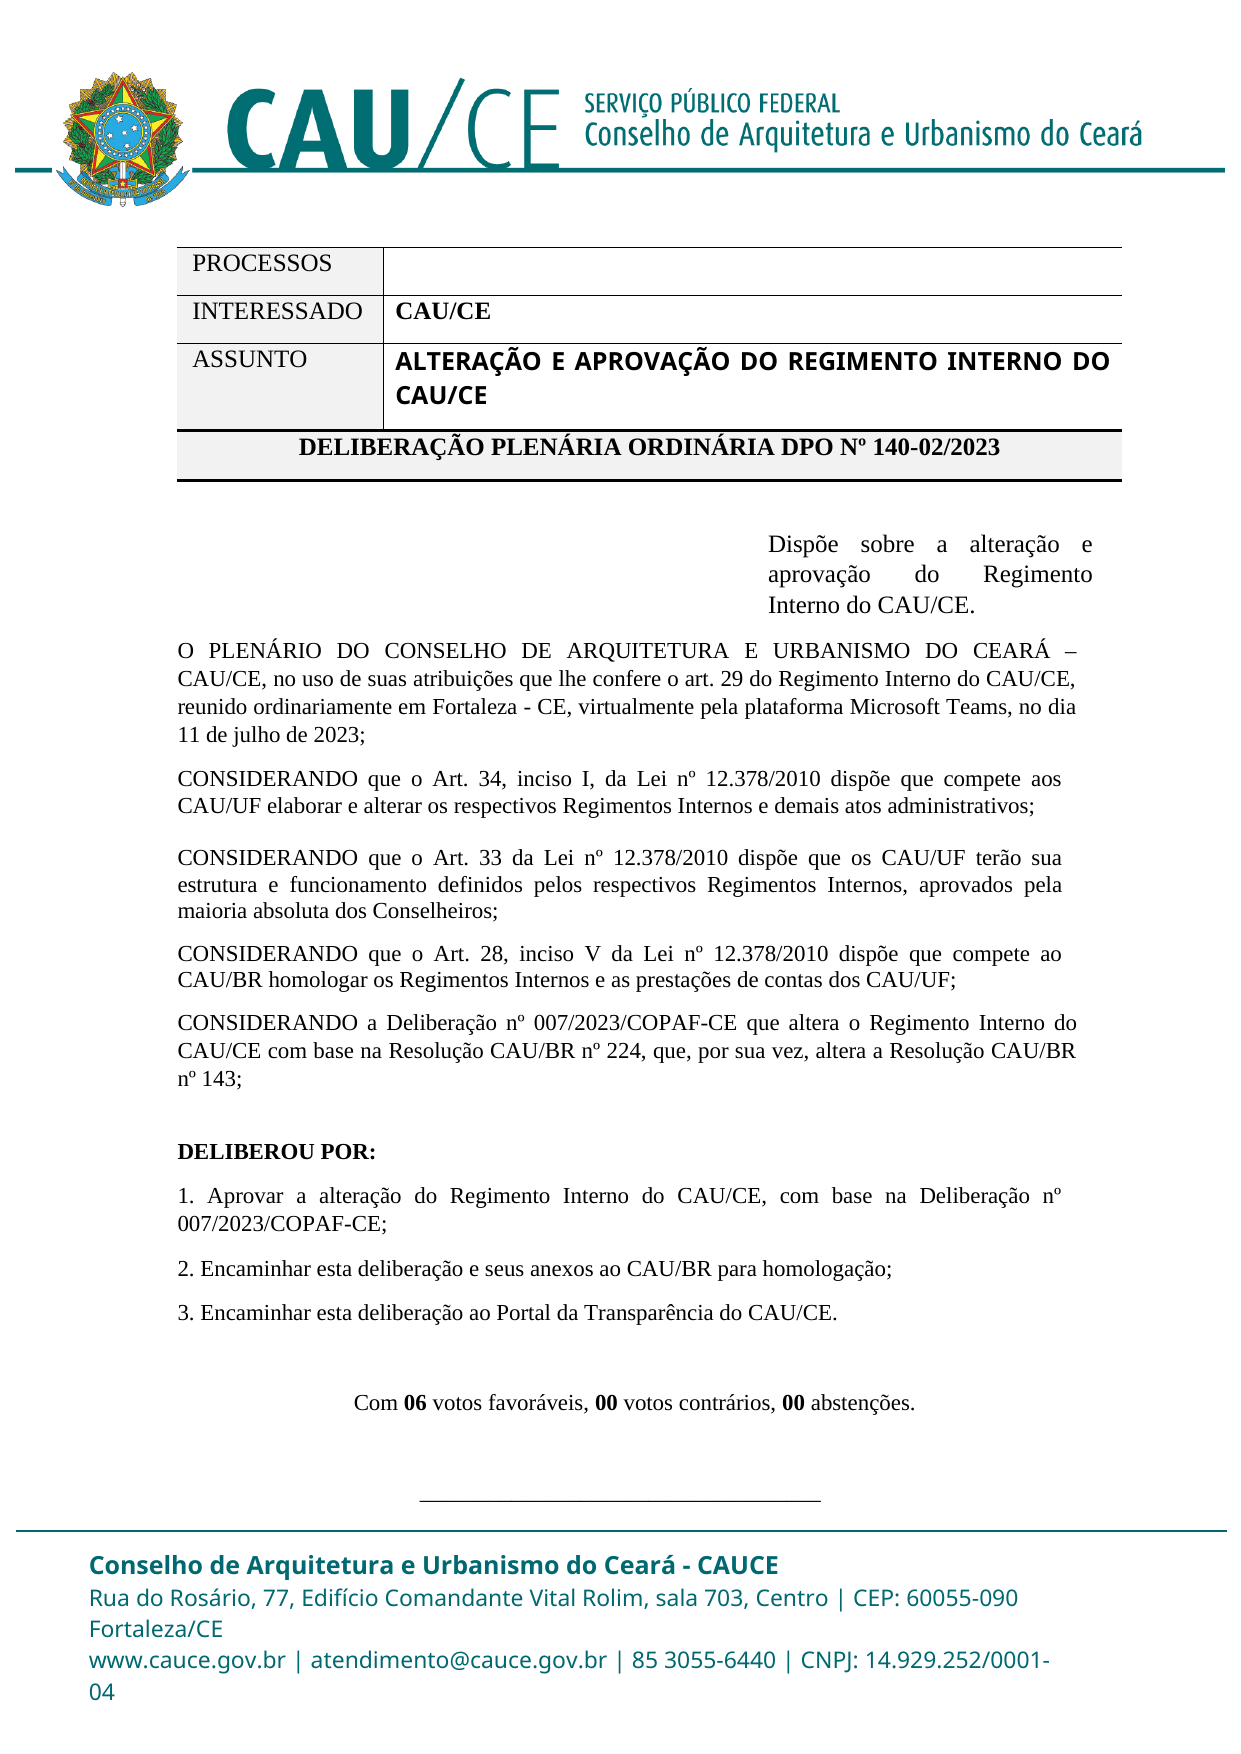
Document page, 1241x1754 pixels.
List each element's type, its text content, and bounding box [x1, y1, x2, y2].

table_header [384, 248, 1122, 295]
text CONSIDERANDO a Deliberação nº 007/2023/COPAF-CE que altera o Regimento Interno do CAU/CE com base na Resolução CAU/BR nº 224, que, por sua vez, altera a Resolução CAU/BR nº 143; [177, 1009, 1078, 1092]
text 1. Aprovar a alteração do Regimento Interno do CAU/CE, com base na Deliberação nº 007/2023/COPAF-CE; [177, 1182, 1063, 1237]
table_cell ASSUNTO [177, 344, 383, 429]
text CONSIDERANDO que o Art. 34, inciso I, da Lei nº 12.378/2010 dispõe que compete aos CAU/UF elaborar e alterar os respectivos Regimentos Internos e demais atos administrativos; [177, 765, 1063, 818]
text 2. Encaminhar esta deliberação e seus anexos ao CAU/BR para homologação; [177, 1255, 1063, 1281]
table_cell ALTERAÇÃO E APROVAÇÃO DO REGIMENTO INTERNO DO CAU/CE [384, 344, 1122, 429]
text CONSIDERANDO que o Art. 33 da Lei nº 12.378/2010 dispõe que os CAU/UF terão sua estrutura e funcionamento definidos pelos respectivos Regimentos Internos, aprovados pela maioria absoluta dos Conselheiros; [177, 844, 1063, 923]
text 3. Encaminhar esta deliberação ao Portal da Transparência do CAU/CE. [177, 1299, 1063, 1326]
text Com 06 votos favoráveis, 00 votos contrários, 00 abstenções. [295, 1389, 945, 1415]
text DELIBEROU POR: [177, 1110, 1078, 1164]
text O PLENÁRIO DO CONSELHO DE ARQUITETURA E URBANISMO DO CEARÁ – CAU/CE, no uso de suas atribuições que lhe confere o art. 29 do Regimento Interno do CAU/CE, reunido ordinariamente em Fortaleza - CE, virtualmente pela plataforma Microsoft Teams, no dia 11 de julho de 2023; [177, 637, 1078, 747]
table_header PROCESSOS [177, 248, 383, 295]
table_cell CAU/CE [384, 296, 1122, 343]
text Dispõe sobre a alteração e aprovação do Regimento Interno do CAU/CE. [768, 529, 1093, 619]
text ___________________________________ [295, 1478, 945, 1504]
table_cell DELIBERAÇÃO PLENÁRIA ORDINÁRIA DPO Nº 140-02/2023 [177, 432, 1122, 479]
table_cell INTERESSADO [177, 296, 383, 343]
text CONSIDERANDO que o Art. 28, inciso V da Lei nº 12.378/2010 dispõe que compete ao CAU/BR homologar os Regimentos Internos e as prestações de contas dos CAU/UF; [177, 940, 1063, 993]
